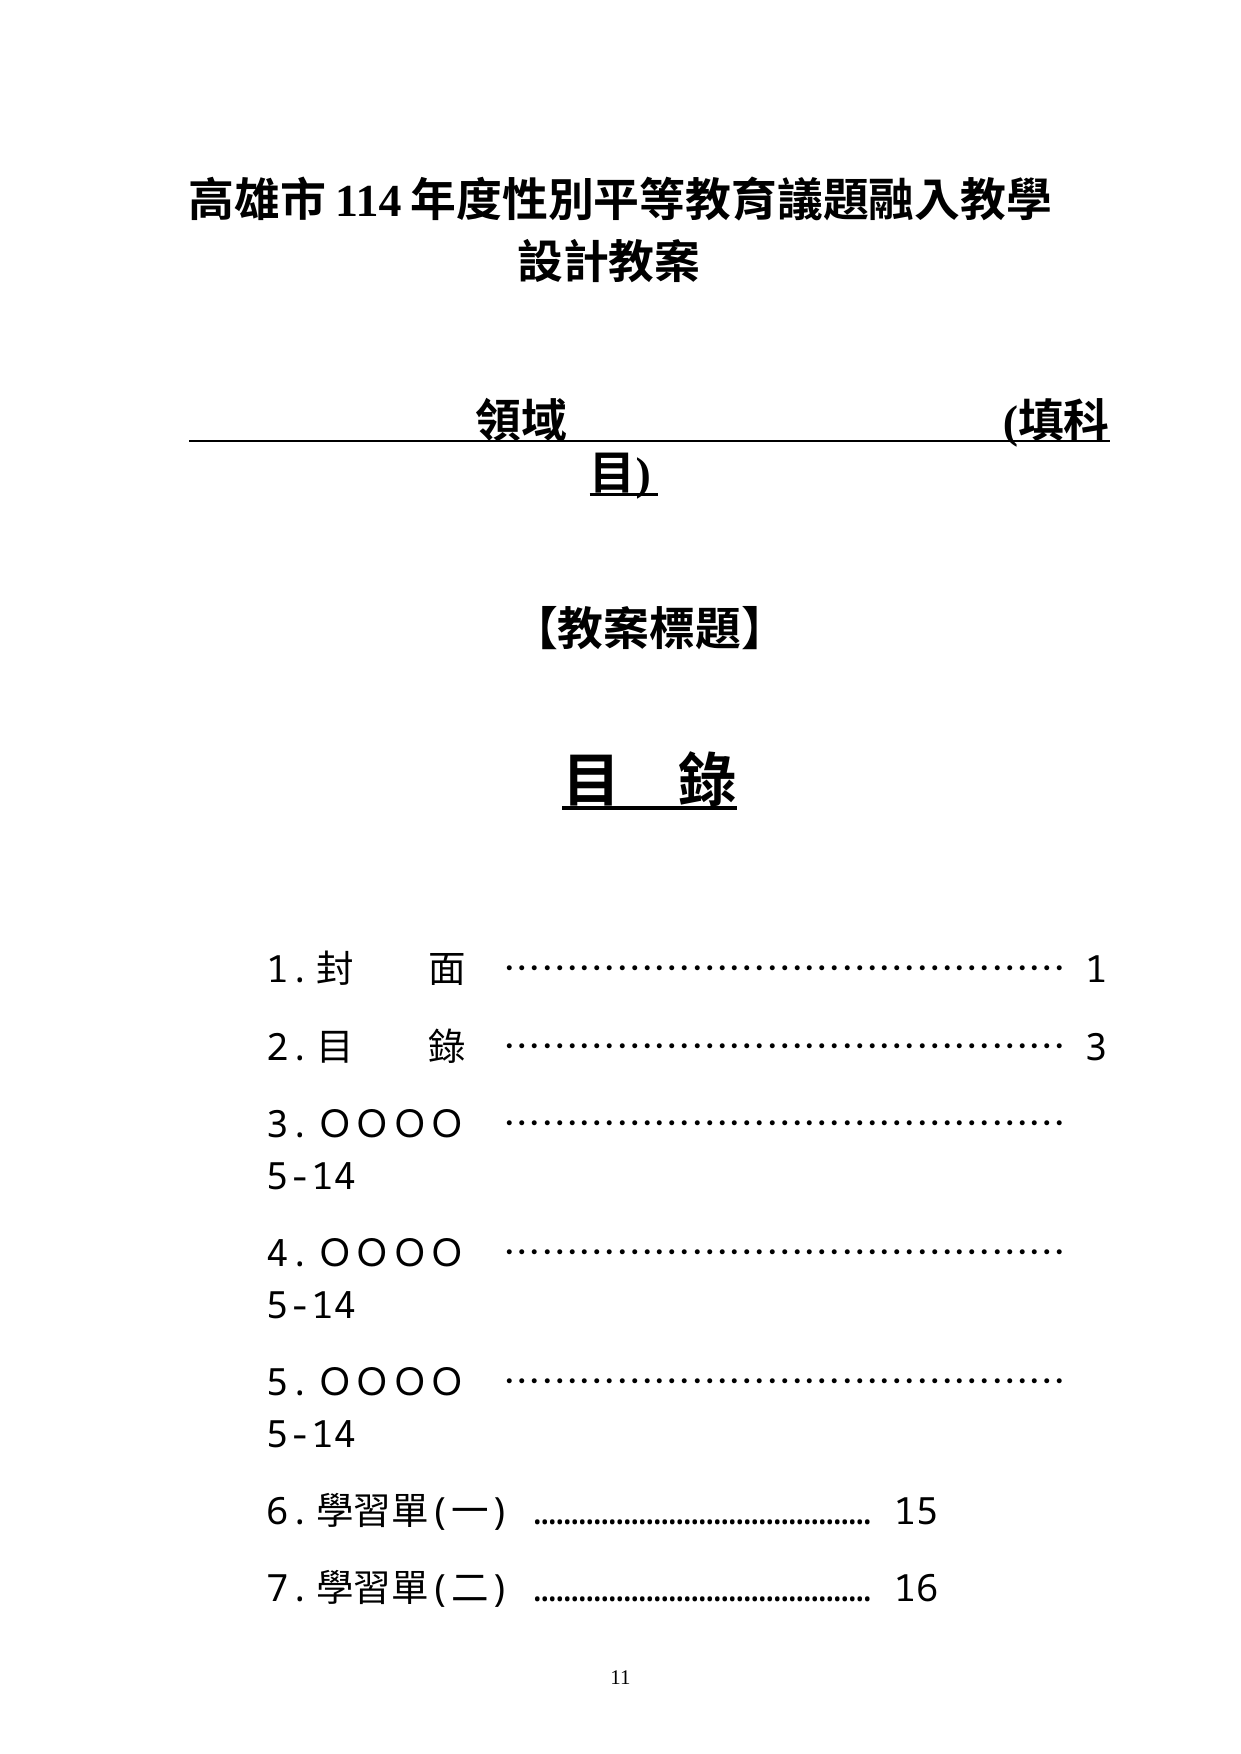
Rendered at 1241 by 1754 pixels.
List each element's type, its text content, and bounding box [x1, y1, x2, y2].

list 封 面 ……………………………………… 1 [266, 941, 1122, 993]
text 【教案標題】 [118, 604, 1122, 656]
list 目 錄 ……………………………………… 3 [266, 1018, 1122, 1070]
list ＯＯＯＯ ……………………………………… 5-14 [266, 1354, 1122, 1458]
list ＯＯＯＯ ……………………………………… 5-14 [266, 1224, 1122, 1329]
text 目 錄 [118, 760, 1122, 812]
text 設計教案 [118, 229, 1122, 291]
text 高雄市114年度性別平等教育議題融入教學 [118, 166, 1122, 229]
text 領域 (填科目) [118, 395, 1122, 499]
list 學習單(二) ……………………………………… 16 [266, 1560, 1122, 1612]
list 學習單(一) ……………………………………… 15 [266, 1483, 1122, 1535]
list ＯＯＯＯ ……………………………………… 5-14 [266, 1095, 1122, 1199]
